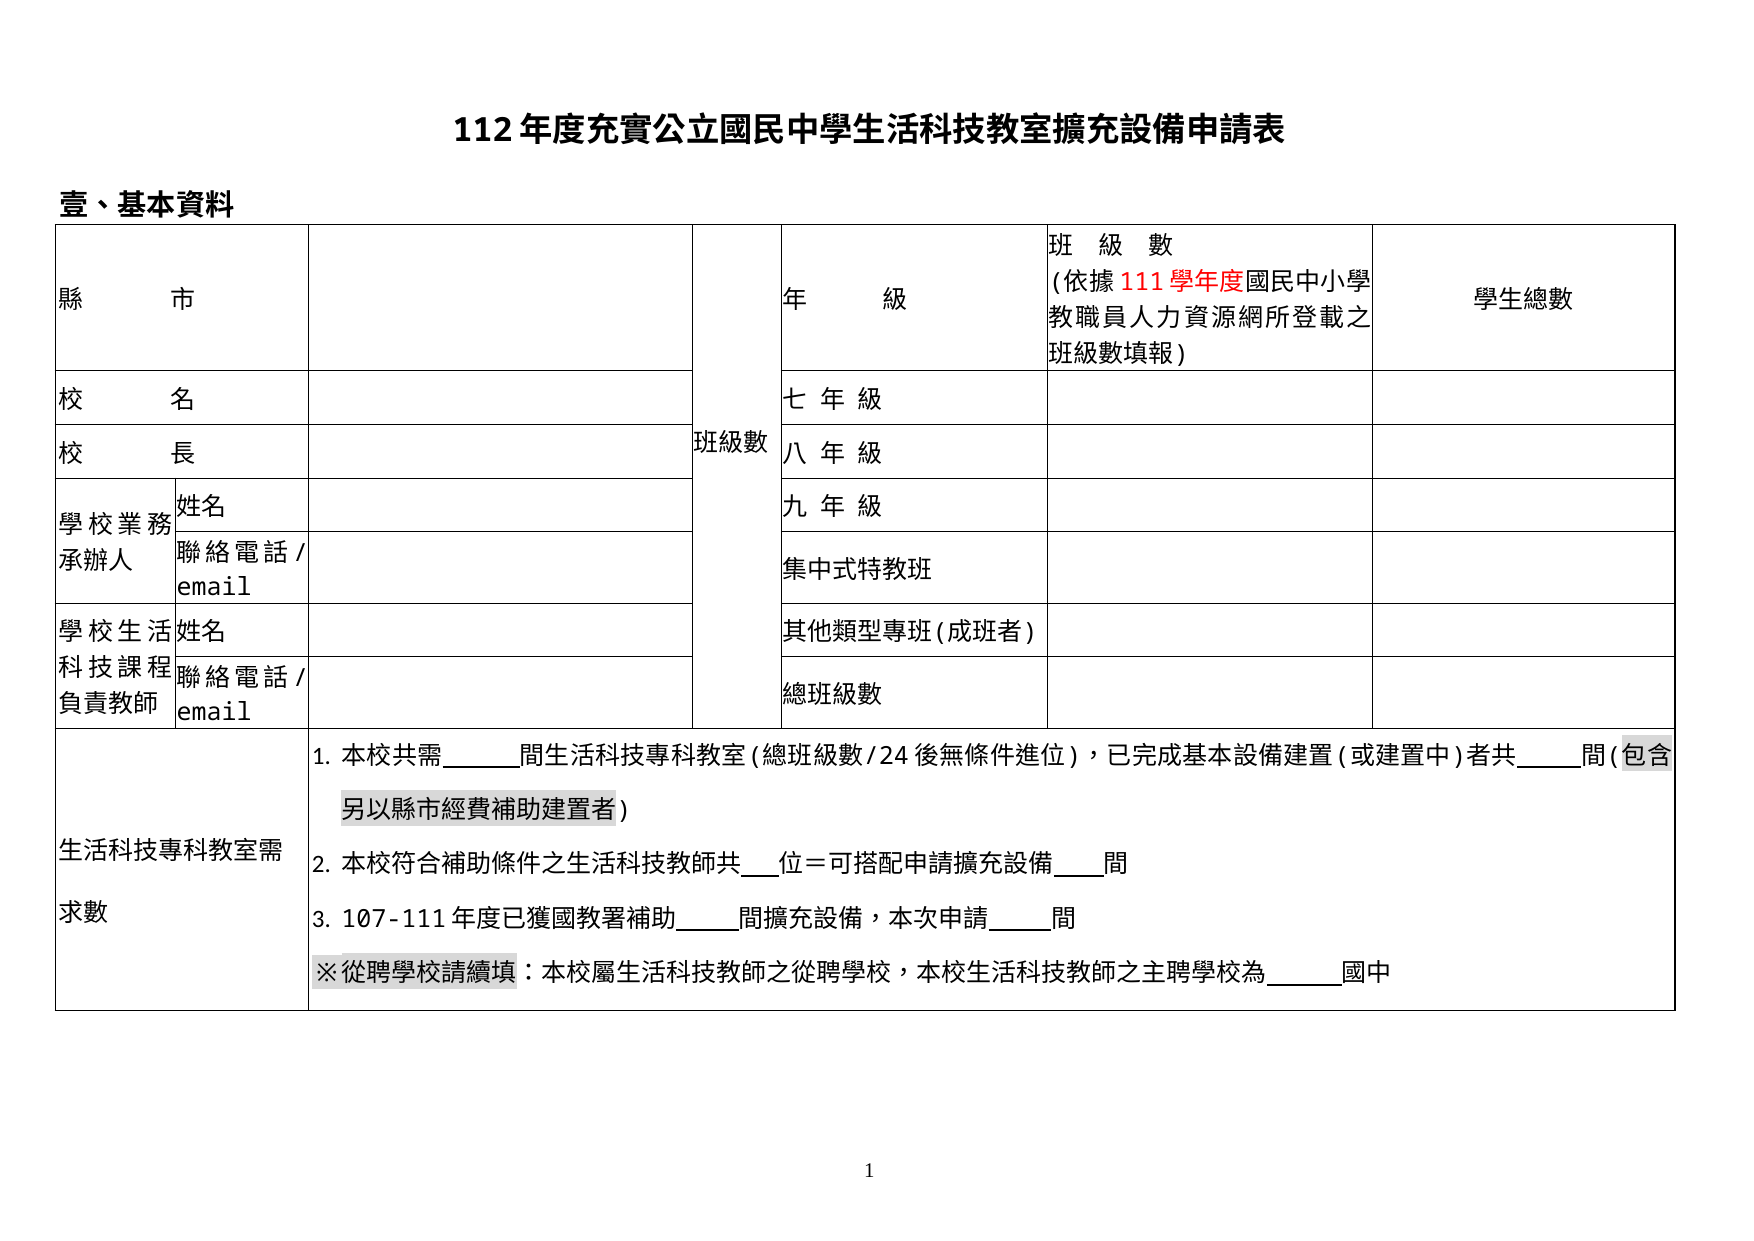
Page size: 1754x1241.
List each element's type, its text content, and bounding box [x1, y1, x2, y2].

table_cell [1048, 657, 1372, 727]
table_cell 七 年 級 [782, 371, 1047, 424]
table_cell [1373, 371, 1674, 424]
table_cell [1048, 604, 1372, 656]
table_cell [1048, 425, 1372, 477]
table_header [309, 225, 692, 370]
table_cell [1373, 657, 1674, 727]
table_cell 校 名 [56, 371, 308, 424]
table_cell [309, 371, 692, 424]
table_cell 本校共需 間生活科技專科教室(總班級數/24後無條件進位)，已完成基本設備建置(或建置中)者共 間(包含另以縣市經費補助建置者) 本校符合補助條件之生活科技教師共 位＝可搭配申請擴充設備 間 107-111年度已獲國教署補助 間擴充設備，本次申請 間 ※從聘學校請續填：本校屬生活科技教師之從聘學校，本校生活科技教師之主聘學校為 國中 [309, 729, 1674, 1010]
table_cell [309, 425, 692, 477]
table_cell [1373, 604, 1674, 656]
table_cell 八 年 級 [782, 425, 1047, 477]
table_cell 校 長 [56, 425, 308, 477]
table_cell 聯絡電話/email [176, 657, 308, 727]
table_cell 生活科技專科教室需求數 [56, 729, 308, 1010]
table_cell 聯絡電話/email [176, 532, 308, 602]
table_cell [1048, 371, 1372, 424]
table_cell 姓名 [176, 479, 308, 531]
table_cell 學校生活科技課程負責教師 [56, 604, 175, 727]
table_cell [1373, 425, 1674, 477]
table_cell 學校業務承辦人 [56, 479, 175, 602]
table_cell 姓名 [176, 604, 308, 656]
table_header 班級數 [693, 225, 781, 656]
table_cell 集中式特教班 [782, 532, 1047, 602]
table_header 年 級 [782, 225, 1047, 370]
table_cell [1373, 479, 1674, 531]
table_header 班 級 數 (依據111學年度國民中小學教職員人力資源網所登載之班級數填報) [1048, 225, 1372, 370]
table_cell [1048, 479, 1372, 531]
table_header 縣 市 [56, 225, 308, 370]
table_cell [693, 656, 781, 727]
table_cell 九 年 級 [782, 479, 1047, 531]
table_header 學生總數 [1373, 225, 1674, 370]
text 112年度充實公立國民中學生活科技教室擴充設備申請表 [59, 85, 1679, 148]
table_cell [1373, 532, 1674, 602]
list 基本資料 [59, 182, 1679, 224]
table_cell [1048, 532, 1372, 602]
table_cell [309, 479, 692, 531]
table_cell 總班級數 [782, 657, 1047, 727]
table_cell [309, 657, 692, 727]
table_cell [309, 604, 692, 656]
table_cell [309, 532, 692, 602]
table_cell 其他類型專班(成班者) [782, 604, 1047, 656]
